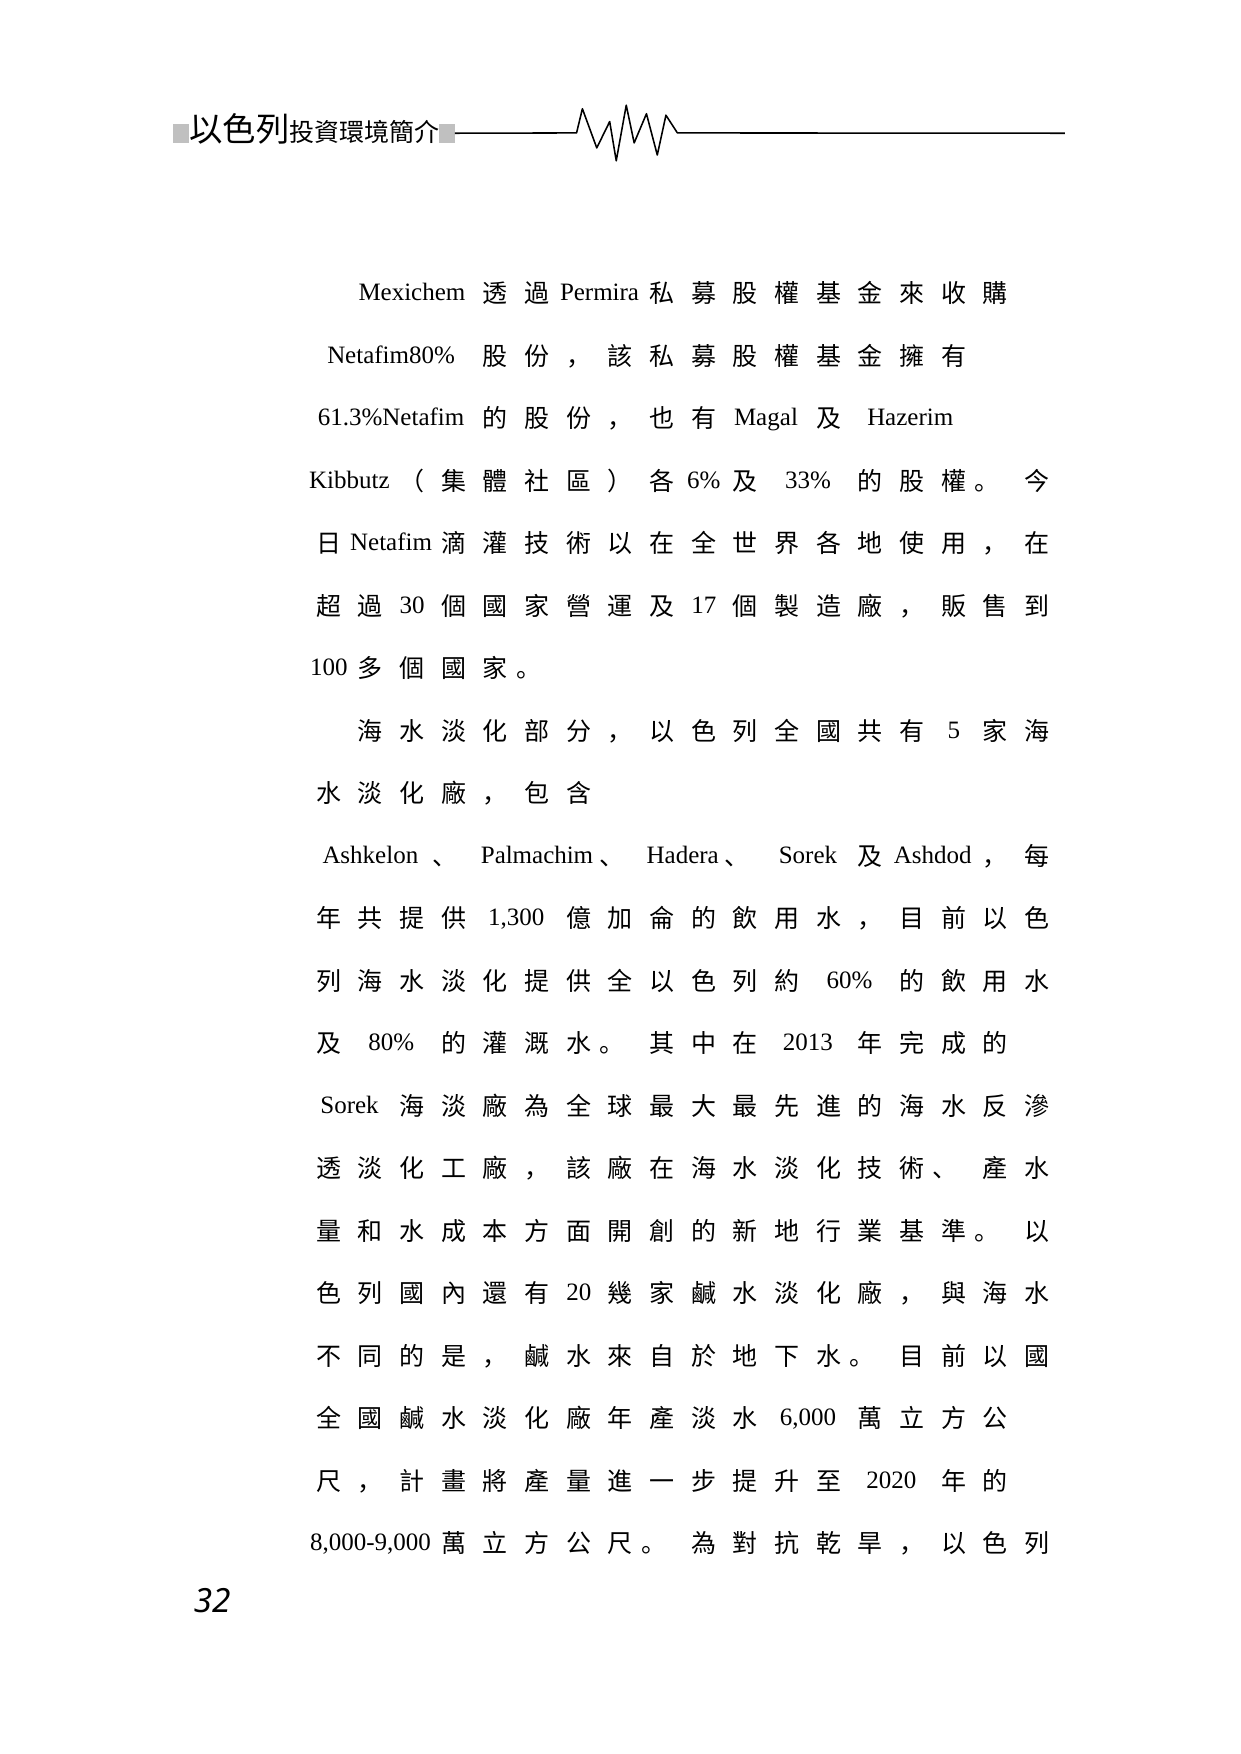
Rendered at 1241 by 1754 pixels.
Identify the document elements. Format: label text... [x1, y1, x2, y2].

text Mexichem透過Permira私募股權基金來收購Netafim80%股份，該私募股權基金擁有61.3%Netafim的股份，也有Magal及Hazerim Kibbutz（集體社區）各6%及33%的股權。今日Netafim滴灌技術以在全世界各地使用，在超過30個國家營運及17個製造廠，販售到100多個國家。 [281, 250, 1058, 688]
text 海水淡化部分，以色列全國共有5家海水淡化廠，包含Ashkelon、Palmachim、Hadera、Sorek及Ashdod，每年共提供1,300億加侖的飲用水，目前以色列海水淡化提供全以色列約60%的飲用水及80%的灌溉水。其中在2013年完成的Sorek海淡廠為全球最大最先進的海水反滲透淡化工廠，該廠在海水淡化技術、產水量和水成本方面開創的新地行業基準。以色列國內還有20幾家鹹水淡化廠，與海水不同的是，鹹水來自於地下水。目前以國全國鹹水淡化廠年產淡水6,000萬立方公尺，計畫將產量進一步提升至2020年的8,000-9,000萬立方公尺。為對抗乾旱，以色列 [281, 688, 1058, 1563]
